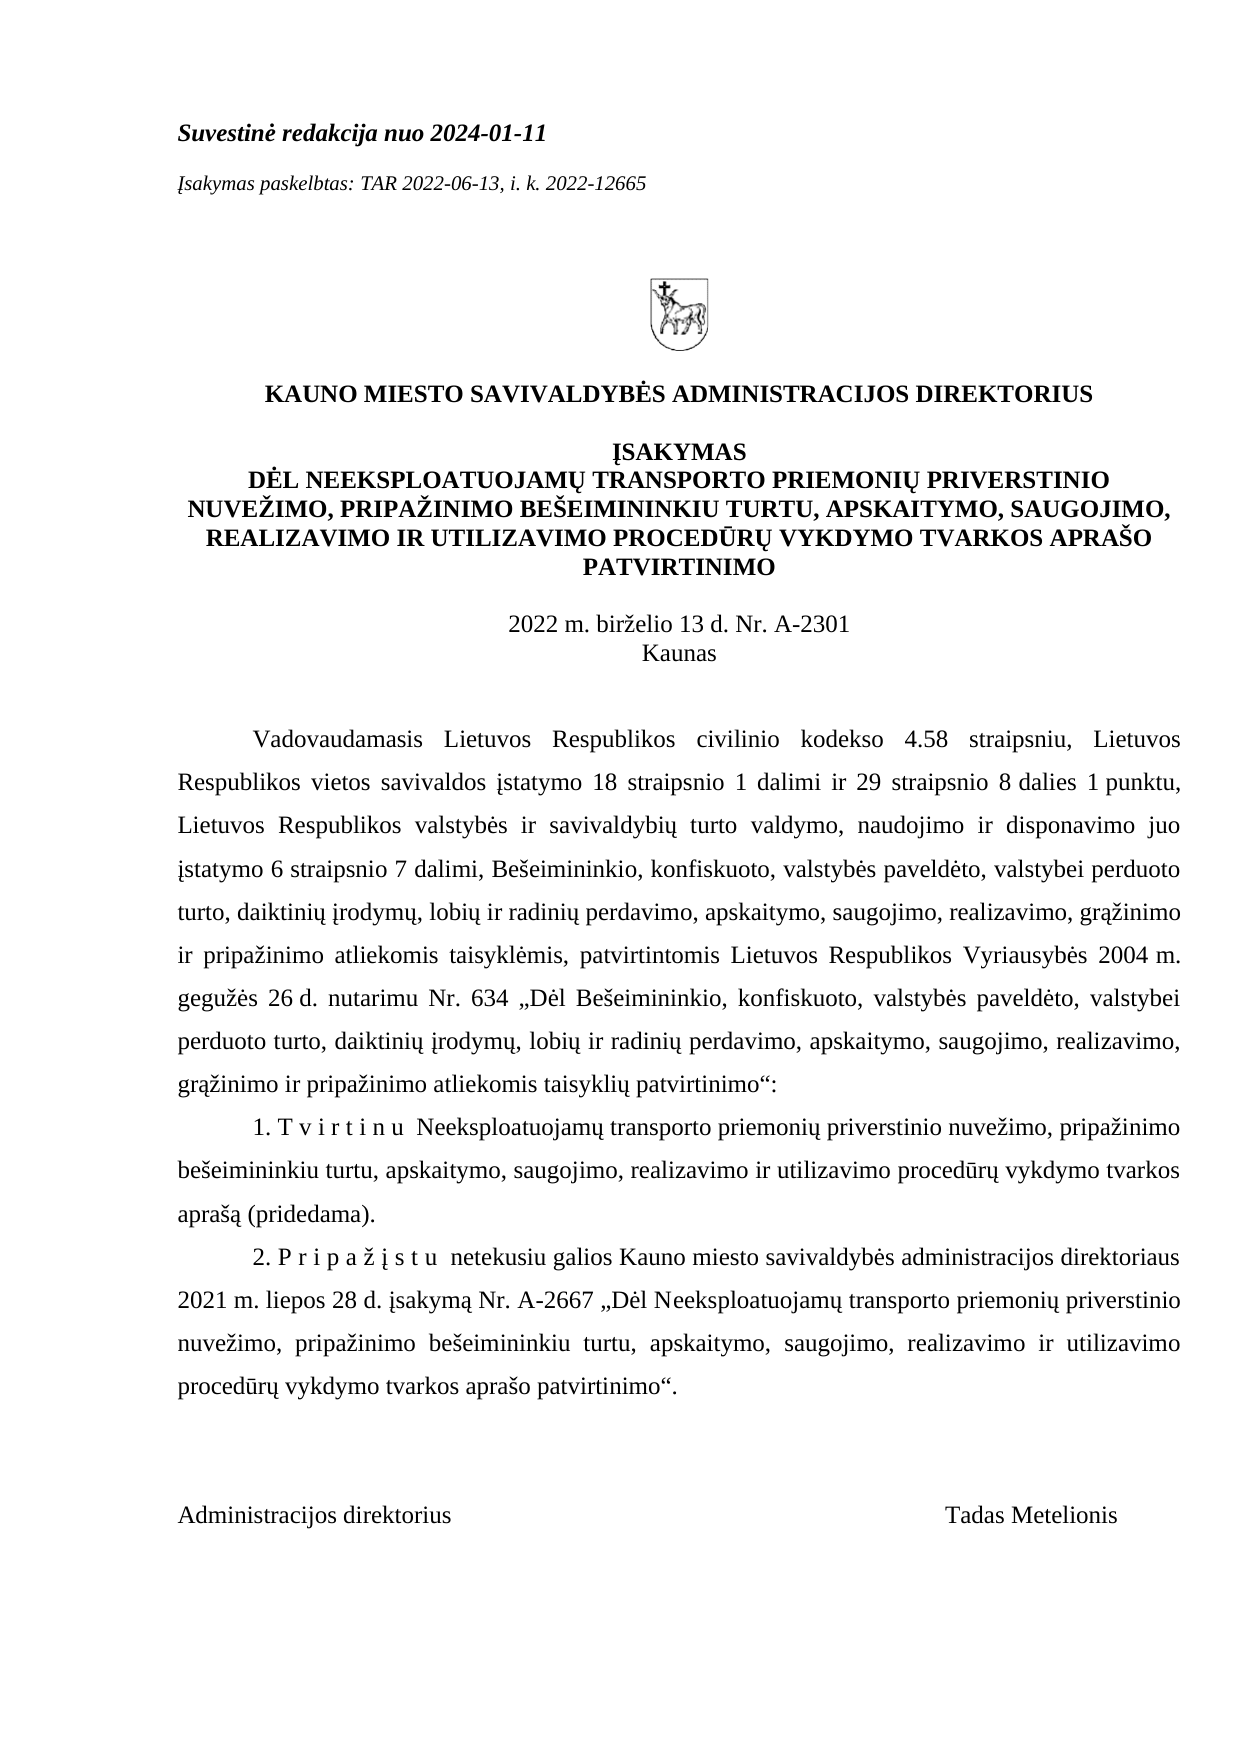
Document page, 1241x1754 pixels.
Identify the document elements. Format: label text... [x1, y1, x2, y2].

text 2. P r i p a ž į s t u netekusiu galios Kauno miesto savivaldybės administracijos direktoriaus 2021 m. liepos 28 d. įsakymą Nr. A-2667 „Dėl Neeksploatuojamų transporto priemonių priverstinio nuvežimo, pripažinimo bešeimininkiu turtu, apskaitymo, saugojimo, realizavimo ir utilizavimo procedūrų vykdymo tvarkos aprašo patvirtinimo“. [177, 1242, 1181, 1400]
text 1. T v i r t i n u Neeksploatuojamų transporto priemonių priverstinio nuvežimo, pripažinimo bešeimininkiu turtu, apskaitymo, saugojimo, realizavimo ir utilizavimo procedūrų vykdymo tvarkos aprašą (pridedama). [177, 1112, 1181, 1227]
text Suvestinė redakcija nuo 2024-01-11 [177, 118, 1181, 147]
text 2022 m. birželio 13 d. Nr. A-2301 [177, 609, 1181, 638]
text Įsakymas paskelbtas: TAR 2022-06-13, i. k. 2022-12665 [177, 171, 1181, 195]
text DĖL NEEKSPLOATUOJAMŲ TRANSPORTO PRIEMONIŲ PRIVERSTINIO NUVEŽIMO, PRIPAŽINIMO BEŠEIMININKIU TURTU, APSKAITYMO, SAUGOJIMO, REALIZAVIMO IR UTILIZAVIMO PROCEDŪRŲ VYKDYMO TVARKOS APRAŠO PATVIRTINIMO [177, 466, 1181, 581]
text Administracijos direktorius Tadas Metelionis [177, 1501, 1181, 1529]
text Vadovaudamasis Lietuvos Respublikos civilinio kodekso 4.58 straipsniu, Lietuvos Respublikos vietos savivaldos įstatymo 18 straipsnio 1 dalimi ir 29 straipsnio 8 dalies 1 punktu, Lietuvos Respublikos valstybės ir savivaldybių turto valdymo, naudojimo ir disponavimo juo įstatymo 6 straipsnio 7 dalimi, Bešeimininkio, konfiskuoto, valstybės paveldėto, valstybei perduoto turto, daiktinių įrodymų, lobių ir radinių perdavimo, apskaitymo, saugojimo, realizavimo, grąžinimo ir pripažinimo atliekomis taisyklėmis, patvirtintomis Lietuvos Respublikos Vyriausybės 2004 m. gegužės 26 d. nutarimu Nr. 634 „Dėl Bešeimininkio, konfiskuoto, valstybės paveldėto, valstybei perduoto turto, daiktinių įrodymų, lobių ir radinių perdavimo, apskaitymo, saugojimo, realizavimo, grąžinimo ir pripažinimo atliekomis taisyklių patvirtinimo“: [177, 724, 1181, 1098]
text ĮSAKYMAS [177, 437, 1181, 466]
text KAUNO MIESTO SAVIVALDYBĖS ADMINISTRACIJOS DIREKTORIUS [177, 379, 1181, 408]
text Kaunas [177, 638, 1181, 667]
